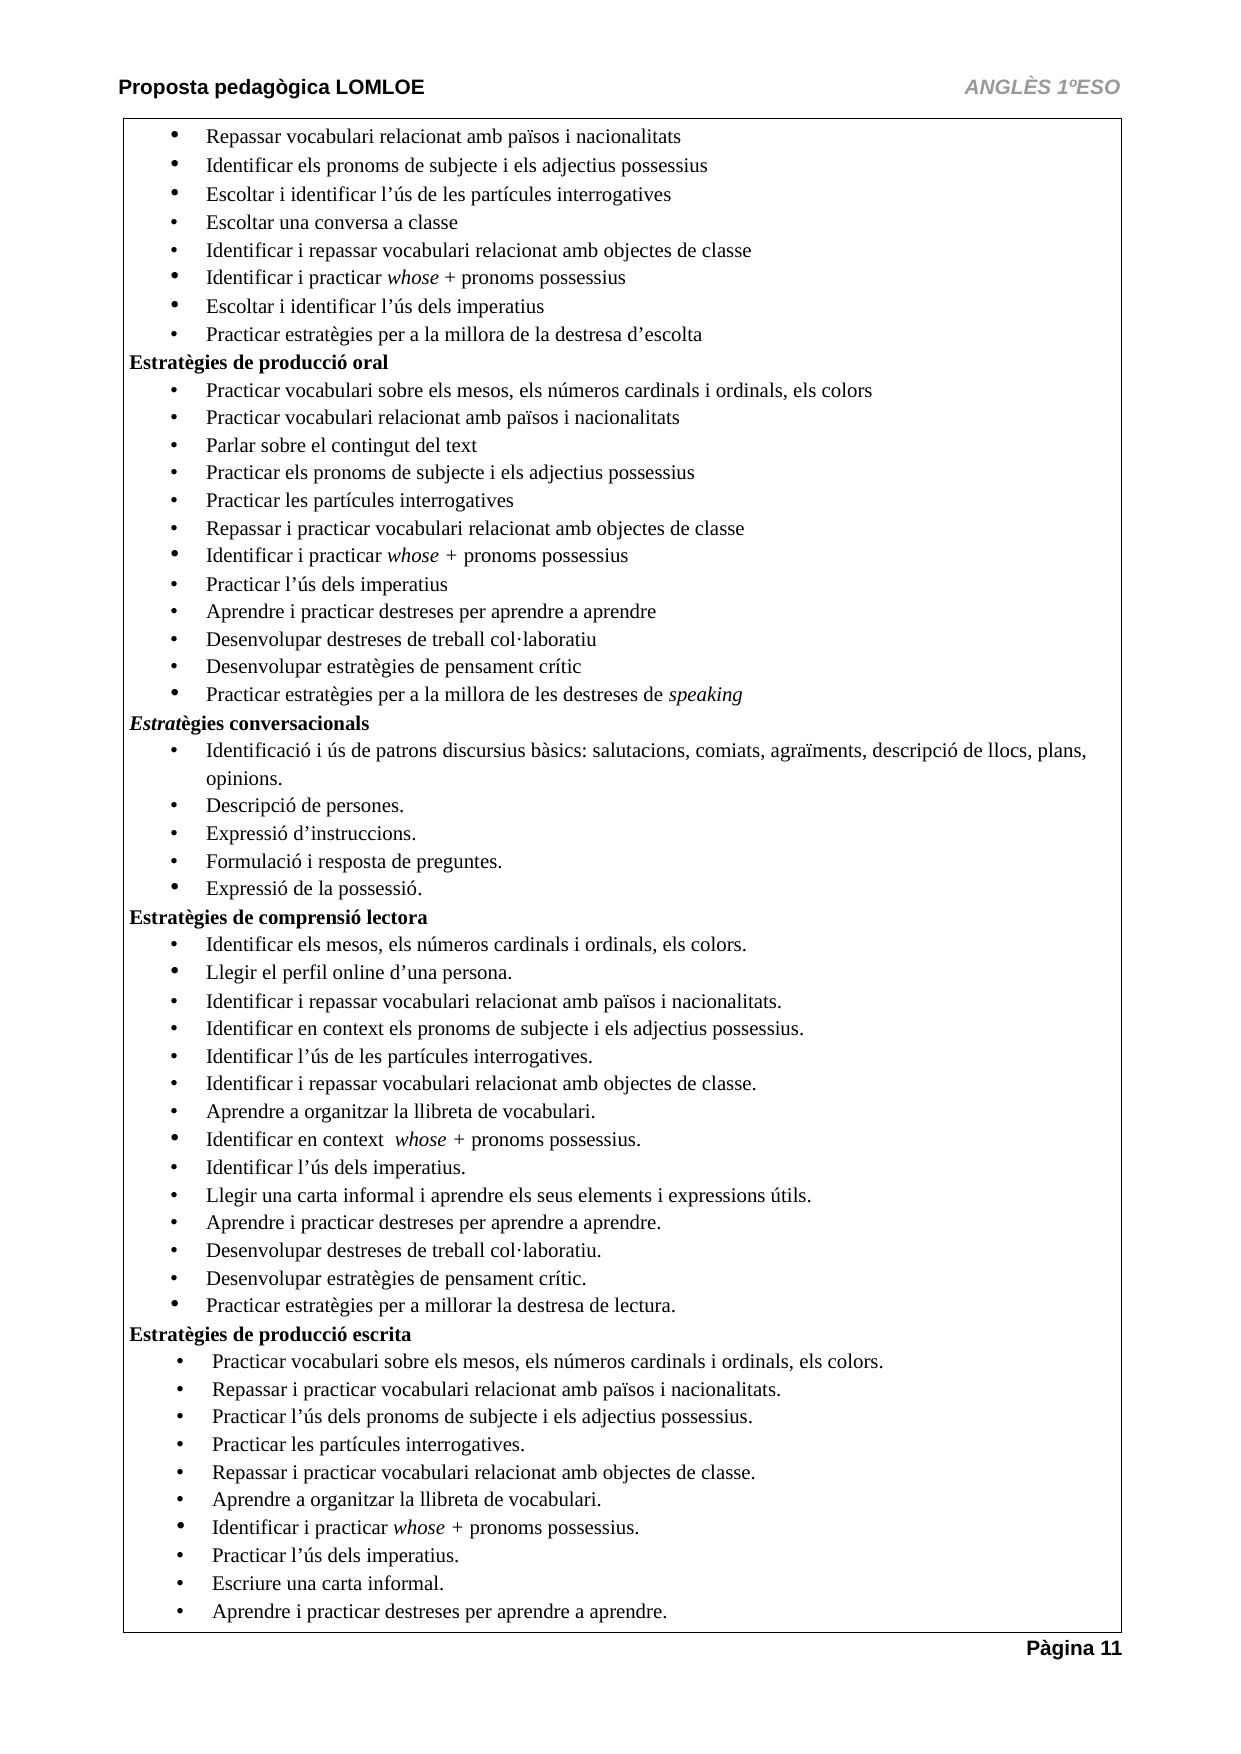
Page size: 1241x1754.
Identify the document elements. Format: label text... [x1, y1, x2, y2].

table_cell BLOC 1 – LLENGUA I ÚS Funcions comunicatives Iniciació i manteniment de relacions personals i socials. Descripció de qualitats físiques i abstractes de persones, objectes, llocs i activitats. Expressió de la voluntat, la intenció, la decisió, la promesa, l’ordre, l’autorització i la prohibició. Establiment i manteniment de la comunicació i organització del discurs. Patrons sonors, accentuals i rítmics: Identificar i practicar la pronunciació dels mesos, dels números cardinals i ordinals, els colors, els països i les nacionalitats, els objectes de classe. Identificar i practicar pronunciació d’imperatius i de frases interrogatives. Models contextuals i gèneres discursius Un vídeo Una carta. Un text informatiu Converses. Unitats lingüístiques Subject pronouns and possessive adjectives Verb be Question words Whose + possessive pronouns Imperatives Expressions i lèxic Lèxic relacionat amb: els mesos, números cardinals i ordinals, els colors, els països i les nacionalitats, els objectes de classe. Convencions ortogràfiques: Identificar l’escriptura dels mesos, els números cardinals i ordinals, els colors, els països i les nacionalitats, els objectes de classe. Practicar l’escriptura dels mesos, els números cardinals i ordinals, els colors, els països i les nacionalitats, els objectes de classe. Reflexió sobre la llengua Comparació i identificació de similituds i diferències entre les diferents llengües durant el procés d’aprenentatge realitzant les activitats de la unitat. BLOC 2 – ESTRATÈGIES COMUNICATIVES Estratègies de comprensió oral Escoltar i identificar vocabulari dels mesos, números cardinals i ordinals, els colors Escoltar el perfil online d’una persona Repassar vocabulari relacionat amb països i nacionalitats Identificar els pronoms de subjecte i els adjectius possessius Escoltar i identificar l’ús de les partícules interrogatives Escoltar una conversa a classe Identificar i repassar vocabulari relacionat amb objectes de classe Identificar i practicar whose + pronoms possessius Escoltar i identificar l’ús dels imperatius Practicar estratègies per a la millora de la destresa d’escolta Estratègies de producció oral Practicar vocabulari sobre els mesos, els números cardinals i ordinals, els colors Practicar vocabulari relacionat amb països i nacionalitats Parlar sobre el contingut del text Practicar els pronoms de subjecte i els adjectius possessius Practicar les partícules interrogatives Repassar i practicar vocabulari relacionat amb objectes de classe Identificar i practicar whose + pronoms possessius Practicar l’ús dels imperatius Aprendre i practicar destreses per aprendre a aprendre Desenvolupar destreses de treball col·laboratiu Desenvolupar estratègies de pensament crític Practicar estratègies per a la millora de les destreses de speaking Estratègies conversacionals Identificació i ús de patrons discursius bàsics: salutacions, comiats, agraïments, descripció de llocs, plans, opinions. Descripció de persones. Expressió d’instruccions. Formulació i resposta de preguntes. Expressió de la possessió. Estratègies de comprensió lectora Identificar els mesos, els números cardinals i ordinals, els colors. Llegir el perfil online d’una persona. Identificar i repassar vocabulari relacionat amb països i nacionalitats. Identificar en context els pronoms de subjecte i els adjectius possessius. Identificar l’ús de les partícules interrogatives. Identificar i repassar vocabulari relacionat amb objectes de classe. Aprendre a organitzar la llibreta de vocabulari. Identificar en context whose + pronoms possessius. Identificar l’ús dels imperatius. Llegir una carta informal i aprendre els seus elements i expressions útils. Aprendre i practicar destreses per aprendre a aprendre. Desenvolupar destreses de treball col·laboratiu. Desenvolupar estratègies de pensament crític. Practicar estratègies per a millorar la destresa de lectura. Estratègies de producció escrita Practicar vocabulari sobre els mesos, els números cardinals i ordinals, els colors. Repassar i practicar vocabulari relacionat amb països i nacionalitats. Practicar l’ús dels pronoms de subjecte i els adjectius possessius. Practicar les partícules interrogatives. Repassar i practicar vocabulari relacionat amb objectes de classe. Aprendre a organitzar la llibreta de vocabulari. Identificar i practicar whose + pronoms possessius. Practicar l’ús dels imperatius. Escriure una carta informal. Aprendre i practicar destreses per aprendre a aprendre. Desenvolupar destreses de treball col·laboratiu. Desenvolupar estratègies de pensament crític. Practicar estratègies per la millora de les destreses d’escriptura. Intercanvis interculturals i mediació Aprenentatge i pràctica d’estratègies de mediació mitjançant les propostes de les seccions Mediation. Cerca i selecció d’informació Recerca d’informació per a completar les activitats amb diccionaris, materials de consulta, internet. Recerques a internet, ús de material digital de consulta, navegació segura, contrast i valoració de la informació trobada, creació de presentacions i altres elements digitals. Estratègies de cerca, ús de cercadors i tractament de la informació per a la construcció del coneixement. Identificació de l’autoria de les fonts consultades i els continguts utilitzats. Registre d’allò après, reforç i ampliació a través del Pack digital de l’alumnat. Ús dels materials impresos i digitals addicionals del curs per a repassar i reforçar allò après. BLOC 3 – CULTURA I SOCIETAT Aspectes socioculturals i sociolingüístics Iniciació i manteniment de relacions personals i socials. Descripció de qualitats físiques i abstractes de persones, objectes, llocs i activitats. Expressió de la voluntat, la intenció, la decisió, la promesa, l’ordre, l’autorització i la prohibició. Establiment i manteniment de la comunicació i organització del discurs. Diversitat lingüística i intercultural Comprensió de la importància de formular invitacions, compartir. Identificació d’expressions habituals de l’anglès. Curiositat i respecte per les diferències culturals i lingüístiques. Llengua estrangera com a mitjà de comunicació Identificació de patrons culturals d’ús comú propis de la llengua estrangera. Valoració de la llengua estrangera com a mitjà de comunicació interpersonal i internacional, com a font d’informació i com a eina de participació social i d’enriquiment personal. [124, 119, 1121, 1632]
